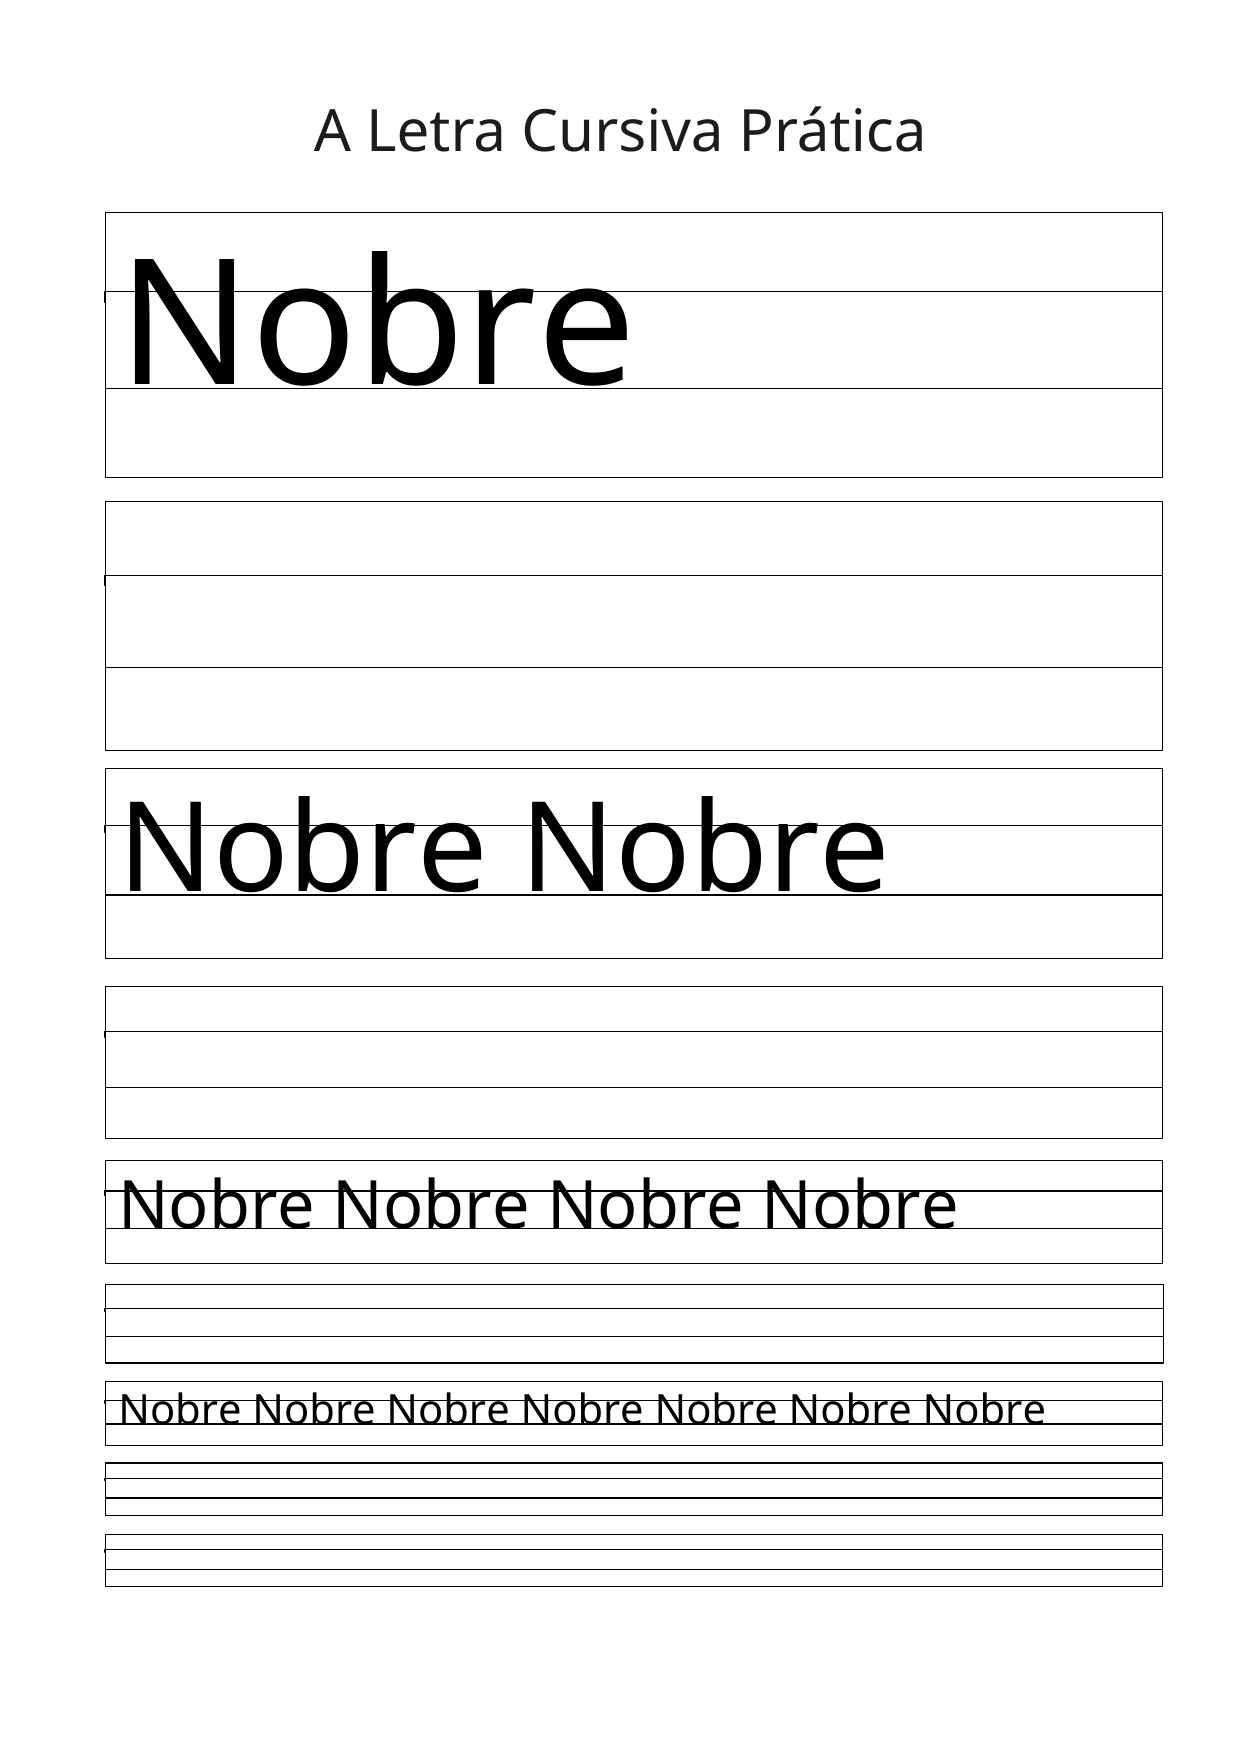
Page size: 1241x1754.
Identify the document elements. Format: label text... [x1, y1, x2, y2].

text Nobre Nobre Nobre Nobre [905, 1192, 935, 1228]
text Nobre [387, 301, 439, 373]
text Nobre Nobre [159, 826, 191, 875]
text Nobre Nobre Nobre Nobre Nobre Nobre Nobre [118, 1425, 1122, 1431]
text Nobre Nobre Nobre Nobre [650, 1177, 858, 1190]
text Nobre Nobre Nobre Nobre [773, 1192, 798, 1228]
text Nobre Nobre Nobre Nobre [650, 1197, 669, 1224]
text Nobre Nobre Nobre Nobre [782, 1192, 800, 1219]
text Nobre Nobre [231, 832, 270, 883]
text Nobre Nobre Nobre Nobre [178, 1197, 199, 1224]
text Nobre Nobre Nobre Nobre [237, 1192, 256, 1228]
text Nobre Nobre Nobre Nobre [435, 1177, 644, 1190]
text Nobre Nobre Nobre Nobre [221, 1177, 429, 1190]
text Nobre Nobre Nobre Nobre [194, 1192, 215, 1228]
text Nobre Nobre [838, 832, 872, 851]
text Nobre Nobre Nobre Nobre [393, 1197, 414, 1224]
text Nobre Nobre Nobre Nobre [931, 1192, 1122, 1228]
text Nobre [175, 292, 220, 362]
text Nobre Nobre Nobre Nobre [666, 1192, 685, 1228]
text Nobre Nobre Nobre Nobre [287, 1192, 338, 1228]
text Nobre Nobre Nobre Nobre [591, 1192, 611, 1228]
text Nobre Nobre [436, 832, 470, 851]
text Nobre [118, 213, 1122, 291]
text Nobre [118, 389, 1122, 436]
text Nobre Nobre Nobre Nobre [344, 1192, 369, 1228]
text Nobre Nobre [561, 826, 593, 875]
text Nobre Nobre Nobre Nobre [838, 1192, 858, 1228]
text Nobre [277, 301, 331, 373]
text Nobre [563, 301, 611, 328]
text Nobre Nobre Nobre Nobre [221, 1197, 240, 1224]
text Nobre Nobre [713, 832, 750, 883]
text Nobre Nobre Nobre Nobre [864, 1177, 1122, 1190]
text Nobre [118, 292, 1122, 388]
text Nobre Nobre Nobre Nobre [476, 1192, 506, 1228]
text Nobre Nobre [310, 832, 347, 883]
text Nobre Nobre Nobre Nobre [864, 1197, 883, 1224]
text Nobre Nobre [633, 832, 672, 883]
text Nobre Nobre Nobre Nobre [502, 1192, 553, 1228]
text Nobre Nobre [118, 758, 1122, 768]
text Nobre Nobre Nobre Nobre [118, 1229, 1122, 1242]
text Nobre Nobre Nobre Nobre Nobre Nobre Nobre [1028, 1401, 1122, 1423]
text Nobre Nobre Nobre Nobre [130, 1192, 155, 1228]
text Nobre Nobre Nobre Nobre [451, 1192, 470, 1228]
text Nobre Nobre Nobre Nobre [691, 1192, 720, 1228]
text Nobre Nobre Nobre Nobre [559, 1192, 584, 1228]
text Nobre Nobre Nobre Nobre [880, 1192, 899, 1228]
text Nobre Nobre Nobre Nobre [607, 1197, 628, 1224]
text Nobre Nobre Nobre Nobre [716, 1192, 767, 1228]
text Nobre [118, 197, 1122, 212]
text Nobre Nobre Nobre Nobre [139, 1192, 157, 1219]
text Nobre [386, 292, 399, 303]
text Nobre Nobre Nobre Nobre [805, 1192, 826, 1228]
text Nobre Nobre Nobre Nobre [409, 1192, 429, 1228]
text Nobre Nobre Nobre Nobre [623, 1192, 644, 1228]
text Nobre Nobre Nobre Nobre [118, 1177, 215, 1190]
text Nobre Nobre [118, 769, 1122, 825]
text Nobre [492, 292, 508, 307]
text Nobre Nobre Nobre Nobre [435, 1197, 454, 1224]
text Nobre Nobre Nobre Nobre [262, 1192, 291, 1228]
text Nobre Nobre Nobre Nobre [162, 1192, 182, 1228]
text Nobre Nobre Nobre Nobre [376, 1192, 397, 1228]
text Nobre Nobre Nobre Nobre [568, 1192, 586, 1219]
text Nobre Nobre Nobre Nobre [822, 1197, 843, 1224]
text Nobre Nobre [118, 826, 1122, 894]
text Nobre Nobre [118, 896, 1122, 928]
text Nobre Nobre Nobre Nobre [353, 1192, 371, 1219]
